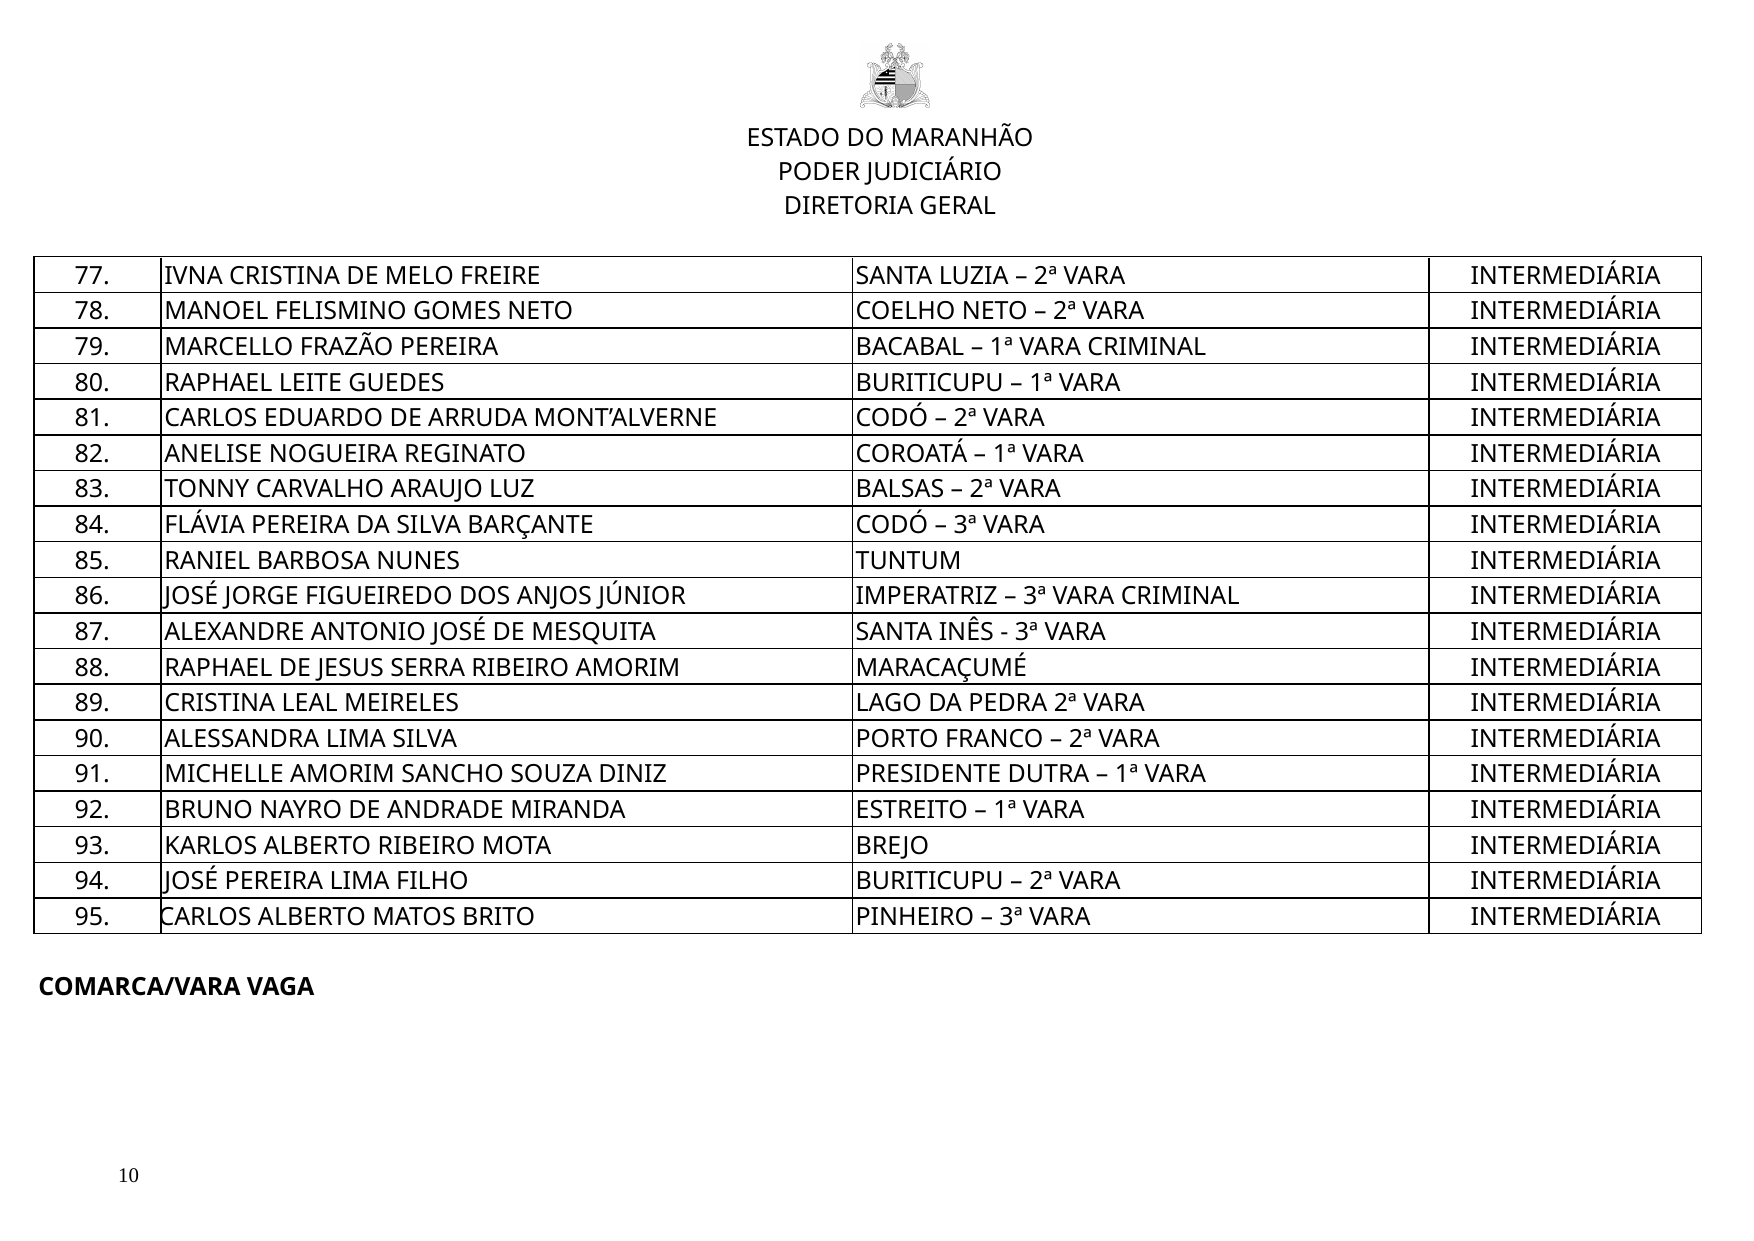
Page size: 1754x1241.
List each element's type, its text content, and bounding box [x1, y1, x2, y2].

table_cell CODÓ – 2ª VARA [853, 400, 1428, 434]
table_cell CRISTINA LEAL MEIRELES [162, 685, 852, 719]
table_cell COELHO NETO – 2ª VARA [853, 293, 1428, 327]
table_cell [35, 507, 160, 541]
table_cell ESTREITO – 1ª VARA [853, 792, 1428, 826]
table_cell [35, 863, 160, 897]
table_cell [35, 756, 160, 790]
table_cell ALEXANDRE ANTONIO JOSÉ DE MESQUITA [162, 614, 852, 648]
table_cell CARLOS EDUARDO DE ARRUDA MONT’ALVERNE [162, 400, 852, 434]
table_cell ALESSANDRA LIMA SILVA [162, 721, 852, 754]
table_cell INTERMEDIÁRIA [1430, 436, 1701, 469]
table_cell MICHELLE AMORIM SANCHO SOUZA DINIZ [162, 756, 852, 790]
table_cell INTERMEDIÁRIA [1430, 649, 1701, 683]
table_cell MANOEL FELISMINO GOMES NETO [162, 293, 852, 327]
table_cell [35, 827, 160, 861]
table_cell INTERMEDIÁRIA [1430, 827, 1701, 861]
table_cell [35, 364, 160, 398]
table_cell BURITICUPU – 2ª VARA [853, 863, 1428, 897]
table_cell BREJO [853, 827, 1428, 861]
table_cell INTERMEDIÁRIA [1430, 257, 1701, 291]
table_cell IVNA CRISTINA DE MELO FREIRE [162, 257, 852, 291]
table_cell [35, 400, 160, 434]
table_cell [35, 685, 160, 719]
table_cell MARCELLO FRAZÃO PEREIRA [162, 329, 852, 363]
table_cell TUNTUM [853, 542, 1428, 576]
table_cell [35, 792, 160, 826]
table_cell [35, 471, 160, 505]
table_cell MARACAÇUMÉ [853, 649, 1428, 683]
table_cell [35, 721, 160, 754]
table_cell COROATÁ – 1ª VARA [853, 436, 1428, 469]
table_cell ANELISE NOGUEIRA REGINATO [162, 436, 852, 469]
table_cell INTERMEDIÁRIA [1430, 899, 1701, 933]
table_cell [35, 649, 160, 683]
table_cell INTERMEDIÁRIA [1430, 400, 1701, 434]
table_cell [35, 899, 160, 933]
table_cell INTERMEDIÁRIA [1430, 471, 1701, 505]
table_cell [35, 329, 160, 363]
table_cell INTERMEDIÁRIA [1430, 542, 1701, 576]
table_cell [35, 578, 160, 612]
table_cell [35, 542, 160, 576]
table_cell [35, 293, 160, 327]
table_cell LAGO DA PEDRA 2ª VARA [853, 685, 1428, 719]
table_cell RAPHAEL DE JESUS SERRA RIBEIRO AMORIM [162, 649, 852, 683]
table_cell PORTO FRANCO – 2ª VARA [853, 721, 1428, 754]
table_cell INTERMEDIÁRIA [1430, 329, 1701, 363]
table_cell INTERMEDIÁRIA [1430, 578, 1701, 612]
table_cell IMPERATRIZ – 3ª VARA CRIMINAL [853, 578, 1428, 612]
picture [860, 43, 930, 108]
table_cell INTERMEDIÁRIA [1430, 507, 1701, 541]
table_cell SANTA INÊS - 3ª VARA [853, 614, 1428, 648]
table_cell INTERMEDIÁRIA [1430, 293, 1701, 327]
table_cell INTERMEDIÁRIA [1430, 614, 1701, 648]
table_cell BURITICUPU – 1ª VARA [853, 364, 1428, 398]
table_cell CODÓ – 3ª VARA [853, 507, 1428, 541]
table_cell JOSÉ PEREIRA LIMA FILHO [162, 863, 852, 897]
table_cell RANIEL BARBOSA NUNES [162, 542, 852, 576]
table_cell BACABAL – 1ª VARA CRIMINAL [853, 329, 1428, 363]
table_cell FLÁVIA PEREIRA DA SILVA BARÇANTE [162, 507, 852, 541]
table_cell SANTA LUZIA – 2ª VARA [853, 257, 1429, 291]
table_cell PRESIDENTE DUTRA – 1ª VARA [853, 756, 1428, 790]
table_cell [35, 257, 161, 291]
table_cell RAPHAEL LEITE GUEDES [162, 364, 852, 398]
table_cell CARLOS ALBERTO MATOS BRITO [162, 899, 852, 933]
table_cell BALSAS – 2ª VARA [853, 471, 1428, 505]
table_cell INTERMEDIÁRIA [1430, 863, 1701, 897]
table_cell JOSÉ JORGE FIGUEIREDO DOS ANJOS JÚNIOR [162, 578, 852, 612]
table_cell PINHEIRO – 3ª VARA [853, 899, 1428, 933]
table_cell TONNY CARVALHO ARAUJO LUZ [162, 471, 852, 505]
table_cell [35, 614, 160, 648]
table_cell INTERMEDIÁRIA [1430, 364, 1701, 398]
text COMARCA/VARA VAGA [38, 968, 1672, 1002]
table_cell INTERMEDIÁRIA [1430, 792, 1701, 826]
table_cell BRUNO NAYRO DE ANDRADE MIRANDA [162, 792, 852, 826]
table_cell INTERMEDIÁRIA [1430, 756, 1701, 790]
table_cell [35, 436, 160, 469]
table_cell KARLOS ALBERTO RIBEIRO MOTA [162, 827, 852, 861]
table_cell INTERMEDIÁRIA [1430, 685, 1701, 719]
table_cell INTERMEDIÁRIA [1430, 721, 1701, 754]
